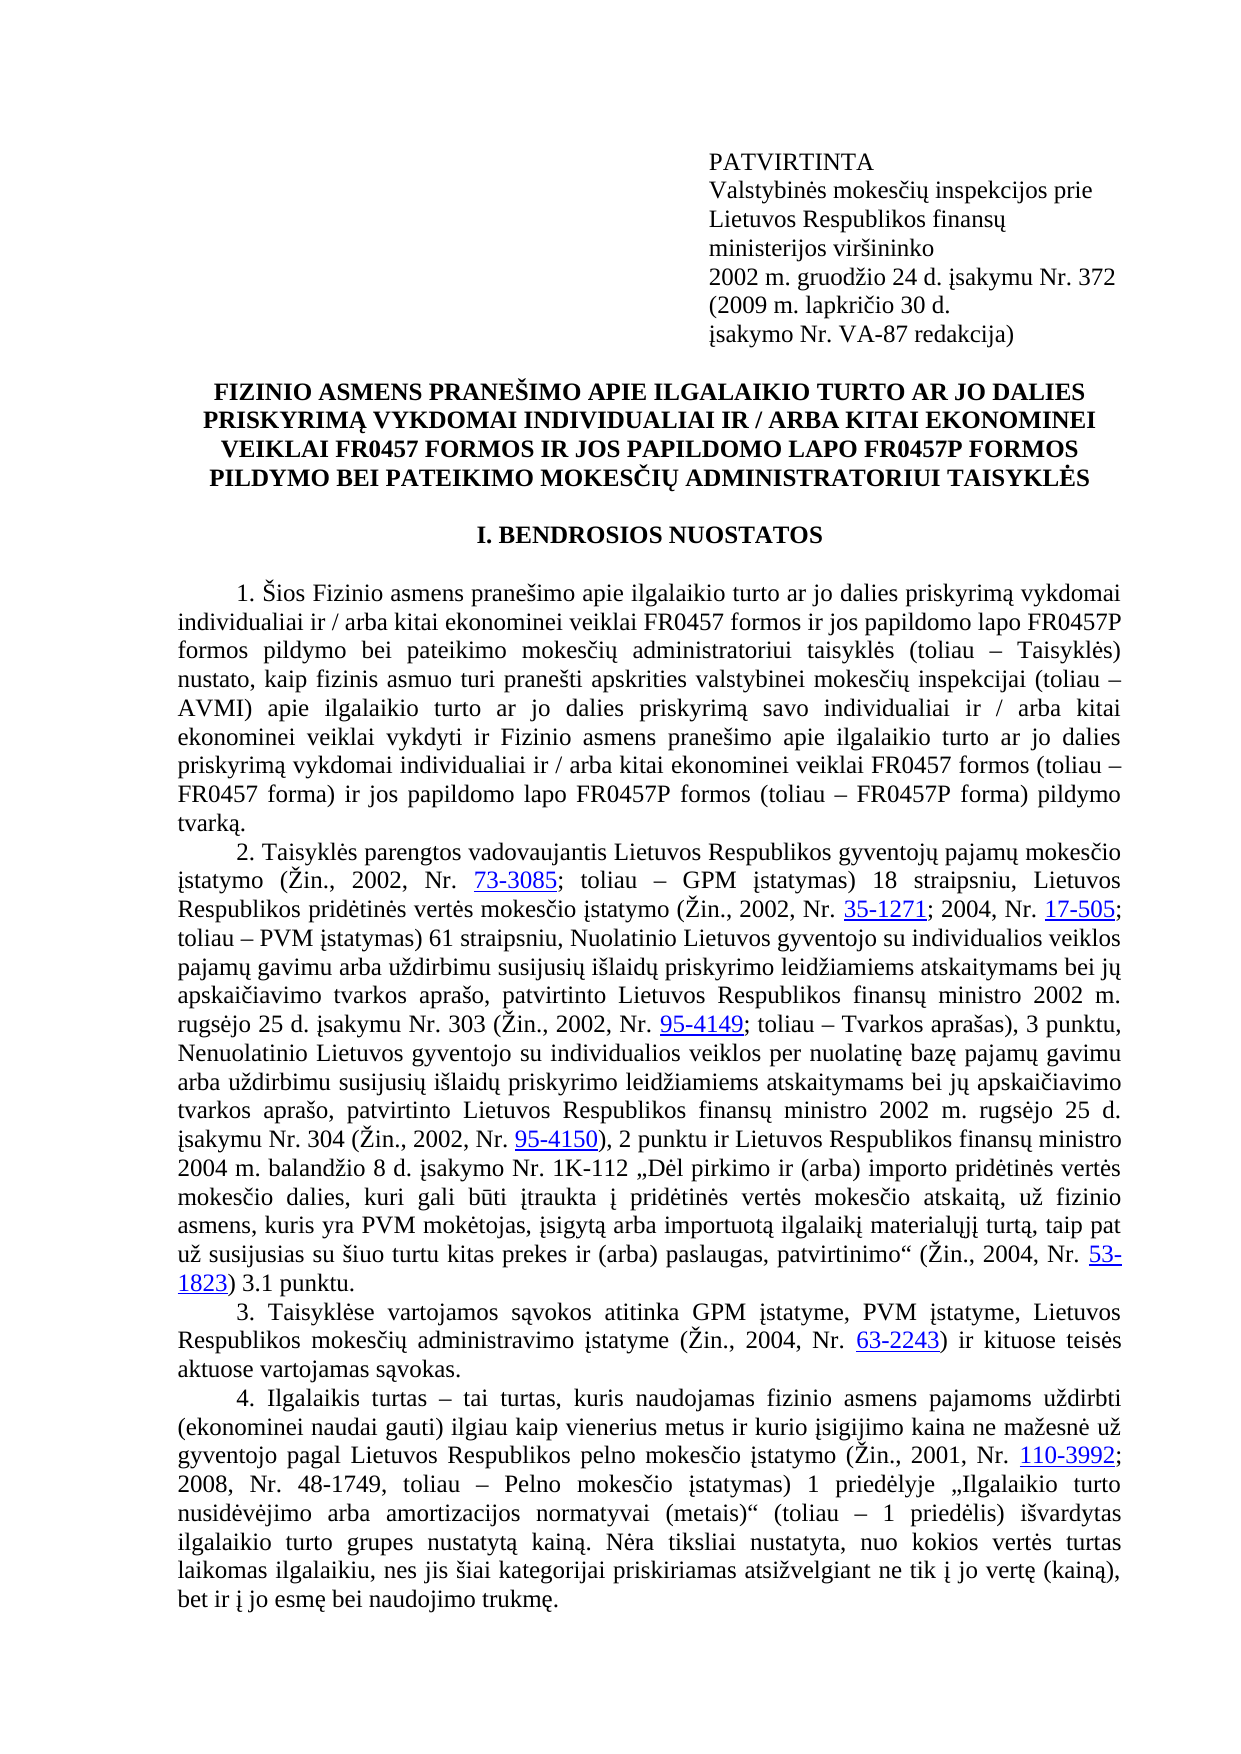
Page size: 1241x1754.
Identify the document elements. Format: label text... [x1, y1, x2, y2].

text įsakymo Nr. VA-87 redakcija) [177, 319, 1122, 348]
text 1. Šios Fizinio asmens pranešimo apie ilgalaikio turto ar jo dalies priskyrimą vykdomai individualiai ir / arba kitai ekonominei veiklai FR0457 formos ir jos papildomo lapo FR0457P formos pildymo bei pateikimo mokesčių administratoriui taisyklės (toliau – Taisyklės) nustato, kaip fizinis asmuo turi pranešti apskrities valstybinei mokesčių inspekcijai (toliau – AVMI) apie ilgalaikio turto ar jo dalies priskyrimą savo individualiai ir / arba kitai ekonominei veiklai vykdyti ir Fizinio asmens pranešimo apie ilgalaikio turto ar jo dalies priskyrimą vykdomai individualiai ir / arba kitai ekonominei veiklai FR0457 formos (toliau – FR0457 forma) ir jos papildomo lapo FR0457P formos (toliau – FR0457P forma) pildymo tvarką. [177, 578, 1122, 837]
text FIZINIO ASMENS PRANEŠIMO APIE ILGALAIKIO TURTO AR JO DALIES PRISKYRIMĄ VYKDOMAI INDIVIDUALIAI IR / ARBA KITAI EKONOMINEI VEIKLAI FR0457 FORMOS IR JOS PAPILDOMO LAPO FR0457P FORMOS PILDYMO BEI PATEIKIMO MOKESČIŲ ADMINISTRATORIUI TAISYKLĖS [177, 377, 1122, 492]
text Lietuvos Respublikos finansų [177, 204, 1122, 233]
text ministerijos viršininko [177, 233, 1122, 262]
text 3. Taisyklėse vartojamos sąvokos atitinka GPM įstatyme, PVM įstatyme, Lietuvos Respublikos mokesčių administravimo įstatyme (Žin., 2004, Nr. 63-2243) ir kituose teisės aktuose vartojamas sąvokas. [177, 1297, 1122, 1383]
text Valstybinės mokesčių inspekcijos prie [177, 176, 1122, 204]
text PATVIRTINTA [177, 147, 1122, 176]
text 2. Taisyklės parengtos vadovaujantis Lietuvos Respublikos gyventojų pajamų mokesčio įstatymo (Žin., 2002, Nr. 73-3085; toliau – GPM įstatymas) 18 straipsniu, Lietuvos Respublikos pridėtinės vertės mokesčio įstatymo (Žin., 2002, Nr. 35-1271; 2004, Nr. 17-505; toliau – PVM įstatymas) 61 straipsniu, Nuolatinio Lietuvos gyventojo su individualios veiklos pajamų gavimu arba uždirbimu susijusių išlaidų priskyrimo leidžiamiems atskaitymams bei jų apskaičiavimo tvarkos aprašo, patvirtinto Lietuvos Respublikos finansų ministro 2002 m. rugsėjo 25 d. įsakymu Nr. 303 (Žin., 2002, Nr. 95-4149; toliau – Tvarkos aprašas), 3 punktu, Nenuolatinio Lietuvos gyventojo su individualios veiklos per nuolatinę bazę pajamų gavimu arba uždirbimu susijusių išlaidų priskyrimo leidžiamiems atskaitymams bei jų apskaičiavimo tvarkos aprašo, patvirtinto Lietuvos Respublikos finansų ministro 2002 m. rugsėjo 25 d. įsakymu Nr. 304 (Žin., 2002, Nr. 95-4150), 2 punktu ir Lietuvos Respublikos finansų ministro 2004 m. balandžio 8 d. įsakymo Nr. 1K-112 „Dėl pirkimo ir (arba) importo pridėtinės vertės mokesčio dalies, kuri gali būti įtraukta į pridėtinės vertės mokesčio atskaitą, už fizinio asmens, kuris yra PVM mokėtojas, įsigytą arba importuotą ilgalaikį materialųjį turtą, taip pat už susijusias su šiuo turtu kitas prekes ir (arba) paslaugas, patvirtinimo“ (Žin., 2004, Nr. 53-1823) 3.1 punktu. [177, 837, 1122, 1297]
text 4. Ilgalaikis turtas – tai turtas, kuris naudojamas fizinio asmens pajamoms uždirbti (ekonominei naudai gauti) ilgiau kaip vienerius metus ir kurio įsigijimo kaina ne mažesnė už gyventojo pagal Lietuvos Respublikos pelno mokesčio įstatymo (Žin., 2001, Nr. 110-3992; 2008, Nr. 48-1749, toliau – Pelno mokesčio įstatymas) 1 priedėlyje „Ilgalaikio turto nusidėvėjimo arba amortizacijos normatyvai (metais)“ (toliau – 1 priedėlis) išvardytas ilgalaikio turto grupes nustatytą kainą. Nėra tiksliai nustatyta, nuo kokios vertės turtas laikomas ilgalaikiu, nes jis šiai kategorijai priskiriamas atsižvelgiant ne tik į jo vertę (kainą), bet ir į jo esmę bei naudojimo trukmę. [177, 1383, 1122, 1613]
text 2002 m. gruodžio 24 d. įsakymu Nr. 372 [177, 262, 1122, 291]
text I. BENDROSIOS NUOSTATOS [177, 521, 1122, 549]
text (2009 m. lapkričio 30 d. [177, 291, 1122, 319]
